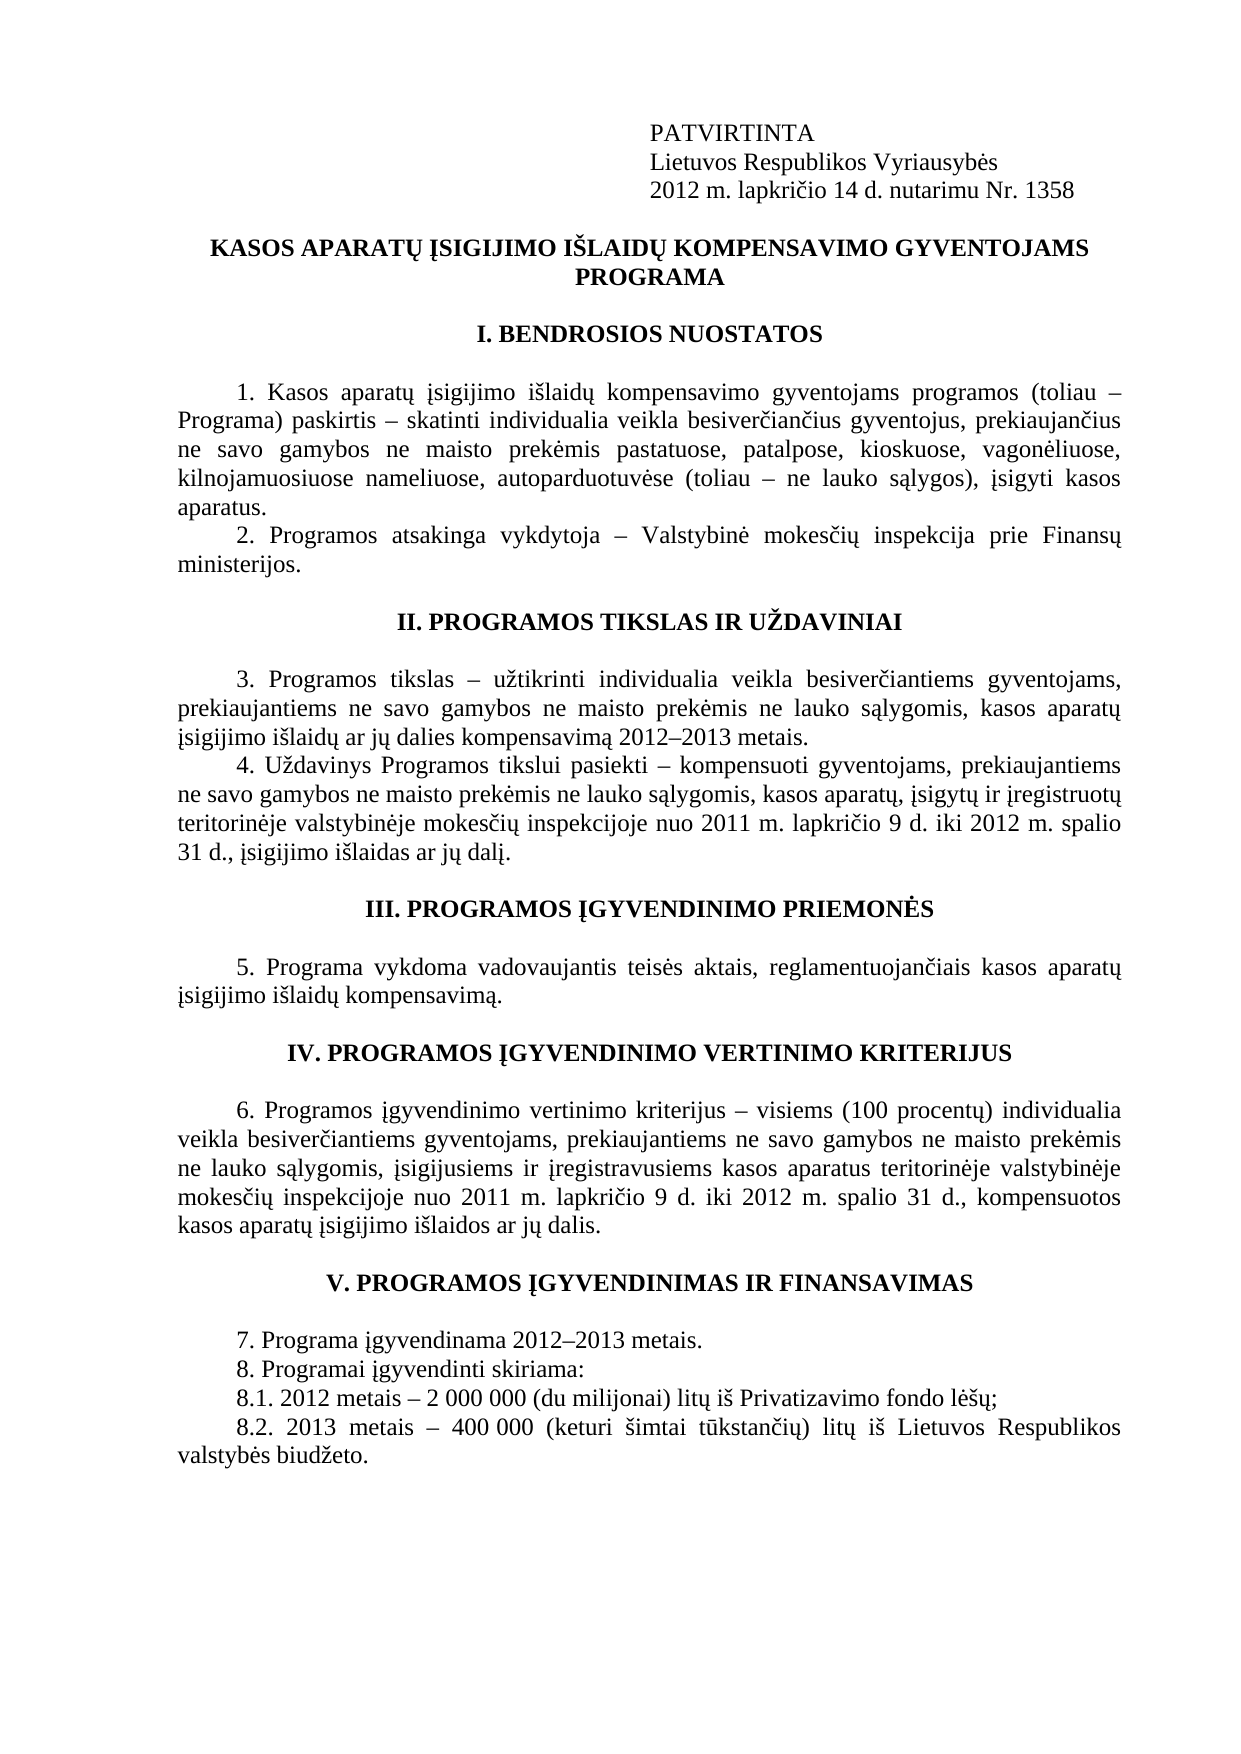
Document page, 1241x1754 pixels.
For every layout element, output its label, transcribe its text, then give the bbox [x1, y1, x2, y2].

text V. PROGRAMOS ĮGYVENDINIMAS IR FINANSAVIMAS [177, 1268, 1122, 1297]
text 7. Programa įgyvendinama 2012–2013 metais. [177, 1326, 1122, 1354]
text 8.2. 2013 metais – 400 000 (keturi šimtai tūkstančių) litų iš Lietuvos Respublikos valstybės biudžeto. [177, 1412, 1122, 1469]
text 2012 m. lapkričio 14 d. nutarimu Nr. 1358 [649, 176, 1122, 204]
text 8. Programai įgyvendinti skiriama: [177, 1354, 1122, 1383]
text 4. Uždavinys Programos tikslui pasiekti – kompensuoti gyventojams, prekiaujantiems ne savo gamybos ne maisto prekėmis ne lauko sąlygomis, kasos aparatų, įsigytų ir įregistruotų teritorinėje valstybinėje mokesčių inspekcijoje nuo 2011 m. lapkričio 9 d. iki 2012 m. spalio 31 d., įsigijimo išlaidas ar jų dalį. [177, 751, 1122, 866]
text II. PROGRAMOS TIKSLAS IR UŽDAVINIAI [177, 607, 1122, 636]
text I. BENDROSIOS NUOSTATOS [177, 319, 1122, 348]
text 3. Programos tikslas – užtikrinti individualia veikla besiverčiantiems gyventojams, prekiaujantiems ne savo gamybos ne maisto prekėmis ne lauko sąlygomis, kasos aparatų įsigijimo išlaidų ar jų dalies kompensavimą 2012–2013 metais. [177, 664, 1122, 751]
text KASOS APARATŲ ĮSIGIJIMO IŠLAIDŲ KOMPENSAVIMO GYVENTOJAMS PROGRAMA [177, 233, 1122, 291]
text 5. Programa vykdoma vadovaujantis teisės aktais, reglamentuojančiais kasos aparatų įsigijimo išlaidų kompensavimą. [177, 952, 1122, 1009]
text Lietuvos Respublikos Vyriausybės [649, 147, 1122, 176]
text 6. Programos įgyvendinimo vertinimo kriterijus – visiems (100 procentų) individualia veikla besiverčiantiems gyventojams, prekiaujantiems ne savo gamybos ne maisto prekėmis ne lauko sąlygomis, įsigijusiems ir įregistravusiems kasos aparatus teritorinėje valstybinėje mokesčių inspekcijoje nuo 2011 m. lapkričio 9 d. iki 2012 m. spalio 31 d., kompensuotos kasos aparatų įsigijimo išlaidos ar jų dalis. [177, 1096, 1122, 1239]
text IV. PROGRAMOS ĮGYVENDINIMO VERTINIMO KRITERIJUS [177, 1038, 1122, 1067]
text 2. Programos atsakinga vykdytoja – Valstybinė mokesčių inspekcija prie Finansų ministerijos. [177, 521, 1122, 578]
text PATVIRTINTA [649, 118, 1122, 147]
text 8.1. 2012 metais – 2 000 000 (du milijonai) litų iš Privatizavimo fondo lėšų; [177, 1383, 1122, 1412]
text III. PROGRAMOS ĮGYVENDINIMO PRIEMONĖS [177, 894, 1122, 923]
text 1. Kasos aparatų įsigijimo išlaidų kompensavimo gyventojams programos (toliau – Programa) paskirtis – skatinti individualia veikla besiverčiančius gyventojus, prekiaujančius ne savo gamybos ne maisto prekėmis pastatuose, patalpose, kioskuose, vagonėliuose, kilnojamuosiuose nameliuose, autoparduotuvėse (toliau – ne lauko sąlygos), įsigyti kasos aparatus. [177, 377, 1122, 521]
